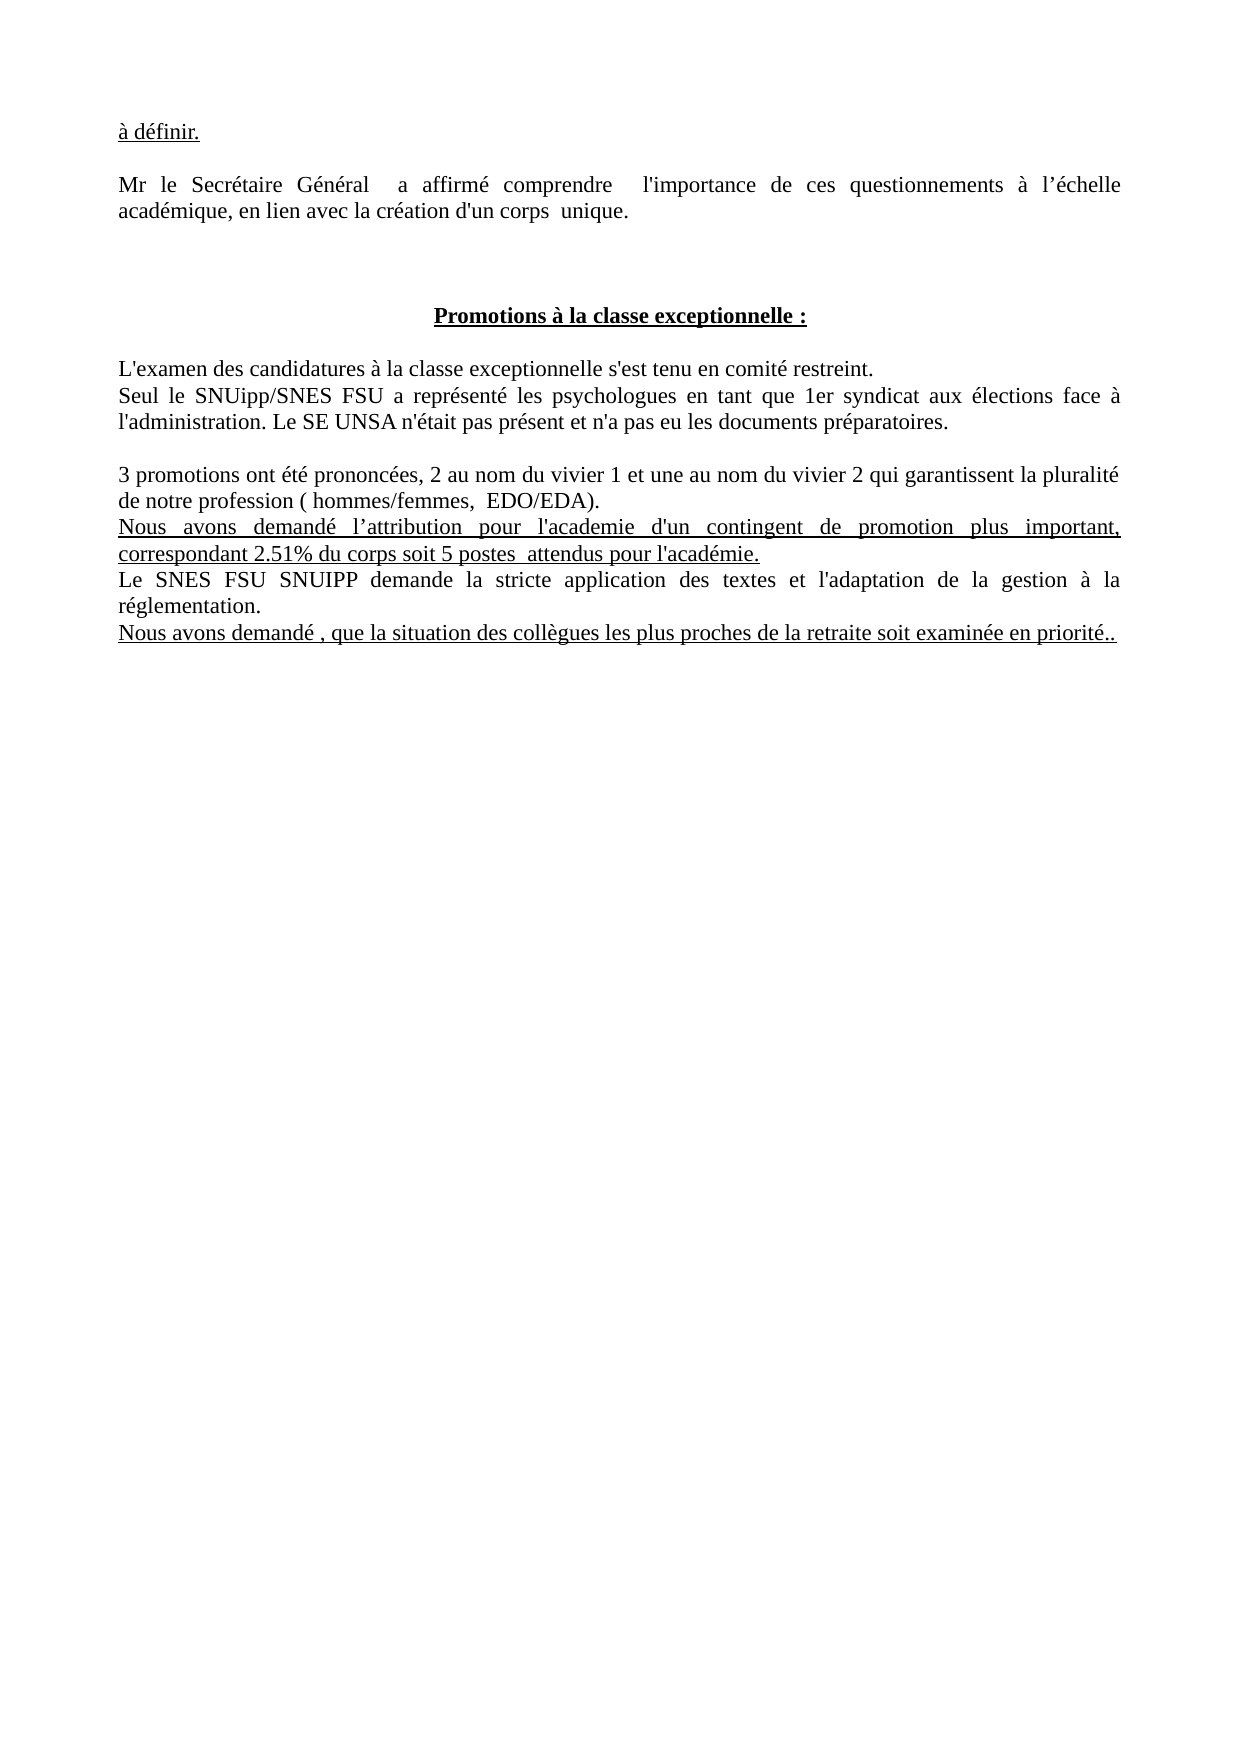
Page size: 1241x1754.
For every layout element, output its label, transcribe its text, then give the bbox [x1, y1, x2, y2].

text 3 promotions ont été prononcées, 2 au nom du vivier 1 et une au nom du vivier 2 qui garantissent la pluralité de notre profession ( hommes/femmes, EDO/EDA). [118, 461, 1122, 513]
text Promotions à la classe exceptionnelle : [118, 303, 1122, 329]
text à définir. [118, 118, 1122, 144]
text L'examen des candidatures à la classe exceptionnelle s'est tenu en comité restreint. [118, 355, 1122, 382]
text Seul le SNUipp/SNES FSU a représenté les psychologues en tant que 1er syndicat aux élections face à l'administration. Le SE UNSA n'était pas présent et n'a pas eu les documents préparatoires. [118, 382, 1122, 434]
text Le SNES FSU SNUIPP demande la stricte application des textes et l'adaptation de la gestion à la réglementation. [118, 566, 1122, 619]
text Nous avons demandé , que la situation des collègues les plus proches de la retraite soit examinée en priorité.. [118, 619, 1122, 645]
text Nous avons demandé l’attribution pour l'academie d'un contingent de promotion plus important, correspondant 2.51% du corps soit 5 postes attendus pour l'académie. [118, 513, 1122, 566]
text Mr le Secrétaire Général a affirmé comprendre l'importance de ces questionnements à l’échelle académique, en lien avec la création d'un corps unique. [118, 171, 1122, 223]
